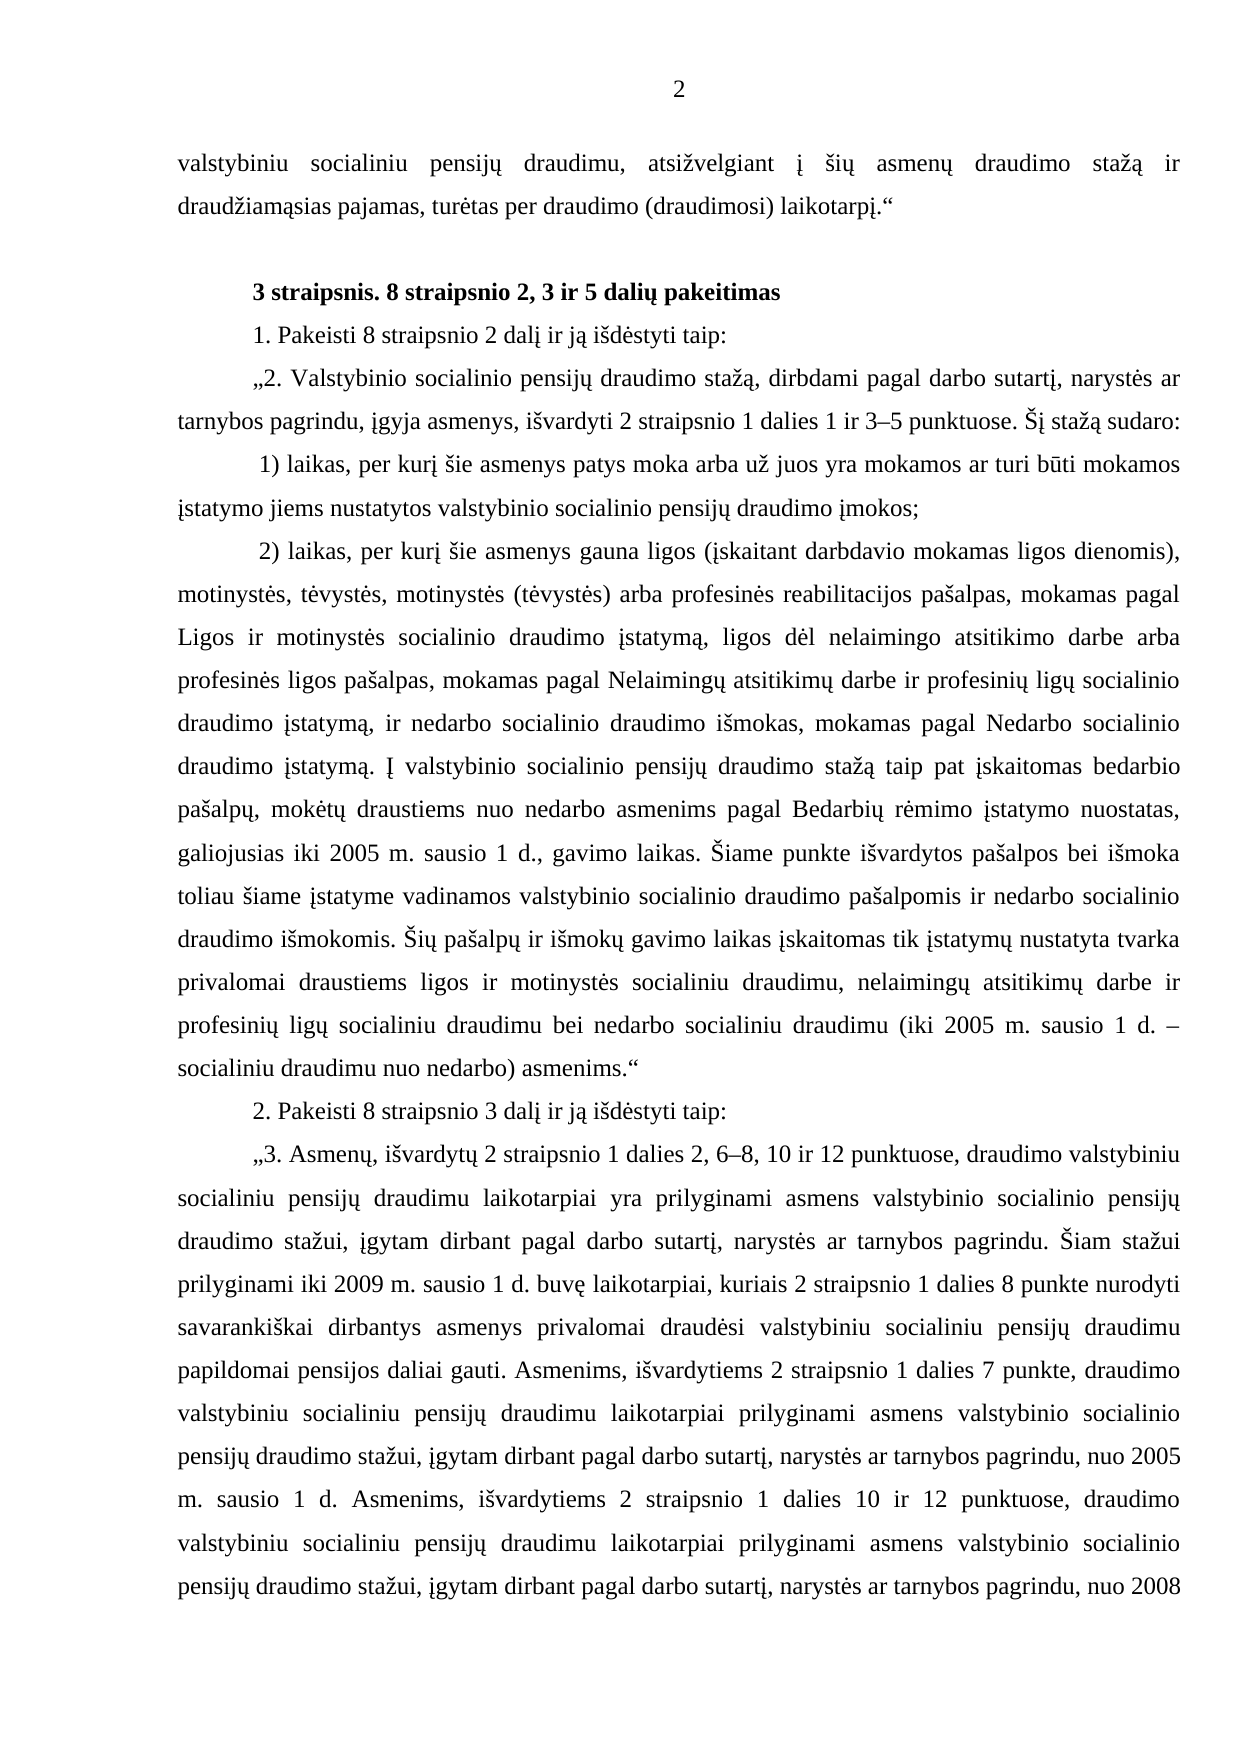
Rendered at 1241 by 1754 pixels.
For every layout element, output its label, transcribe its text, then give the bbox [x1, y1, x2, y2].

text 1. Pakeisti 8 straipsnio 2 dalį ir ją išdėstyti taip: [177, 320, 1181, 349]
text „3. Asmenų, išvardytų 2 straipsnio 1 dalies 2, 6–8, 10 ir 12 punktuose, draudimo valstybiniu socialiniu pensijų draudimu laikotarpiai yra prilyginami asmens valstybinio socialinio pensijų draudimo stažui, įgytam dirbant pagal darbo sutartį, narystės ar tarnybos pagrindu. Šiam stažui prilyginami iki 2009 m. sausio 1 d. buvę laikotarpiai, kuriais 2 straipsnio 1 dalies 8 punkte nurodyti savarankiškai dirbantys asmenys privalomai draudėsi valstybiniu socialiniu pensijų draudimu papildomai pensijos daliai gauti. Asmenims, išvardytiems 2 straipsnio 1 dalies 7 punkte, draudimo valstybiniu socialiniu pensijų draudimu laikotarpiai prilyginami asmens valstybinio socialinio pensijų draudimo stažui, įgytam dirbant pagal darbo sutartį, narystės ar tarnybos pagrindu, nuo 2005 m. sausio 1 d. Asmenims, išvardytiems 2 straipsnio 1 dalies 10 ir 12 punktuose, draudimo valstybiniu socialiniu pensijų draudimu laikotarpiai prilyginami asmens valstybinio socialinio pensijų draudimo stažui, įgytam dirbant pagal darbo sutartį, narystės ar tarnybos pagrindu, nuo 2008 [177, 1139, 1181, 1599]
text 1) laikas, per kurį šie asmenys patys moka arba už juos yra mokamos ar turi būti mokamos įstatymo jiems nustatytos valstybinio socialinio pensijų draudimo įmokos; [177, 449, 1181, 521]
text valstybiniu socialiniu pensijų draudimu, atsižvelgiant į šių asmenų draudimo stažą ir draudžiamąsias pajamas, turėtas per draudimo (draudimosi) laikotarpį.“ [177, 148, 1181, 219]
text 2. Pakeisti 8 straipsnio 3 dalį ir ją išdėstyti taip: [177, 1096, 1181, 1125]
text 2) laikas, per kurį šie asmenys gauna ligos (įskaitant darbdavio mokamas ligos dienomis), motinystės, tėvystės, motinystės (tėvystės) arba profesinės reabilitacijos pašalpas, mokamas pagal Ligos ir motinystės socialinio draudimo įstatymą, ligos dėl nelaimingo atsitikimo darbe arba profesinės ligos pašalpas, mokamas pagal Nelaimingų atsitikimų darbe ir profesinių ligų socialinio draudimo įstatymą, ir nedarbo socialinio draudimo išmokas, mokamas pagal Nedarbo socialinio draudimo įstatymą. Į valstybinio socialinio pensijų draudimo stažą taip pat įskaitomas bedarbio pašalpų, mokėtų draustiems nuo nedarbo asmenims pagal Bedarbių rėmimo įstatymo nuostatas, galiojusias iki 2005 m. sausio 1 d., gavimo laikas. Šiame punkte išvardytos pašalpos bei išmoka toliau šiame įstatyme vadinamos valstybinio socialinio draudimo pašalpomis ir nedarbo socialinio draudimo išmokomis. Šių pašalpų ir išmokų gavimo laikas įskaitomas tik įstatymų nustatyta tvarka privalomai draustiems ligos ir motinystės socialiniu draudimu, nelaimingų atsitikimų darbe ir profesinių ligų socialiniu draudimu bei nedarbo socialiniu draudimu (iki 2005 m. sausio 1 d. – socialiniu draudimu nuo nedarbo) asmenims.“ [177, 536, 1181, 1082]
text „2. Valstybinio socialinio pensijų draudimo stažą, dirbdami pagal darbo sutartį, narystės ar tarnybos pagrindu, įgyja asmenys, išvardyti 2 straipsnio 1 dalies 1 ir 3–5 punktuose. Šį stažą sudaro: [177, 363, 1181, 435]
text 3 straipsnis. 8 straipsnio 2, 3 ir 5 dalių pakeitimas [177, 277, 1181, 306]
